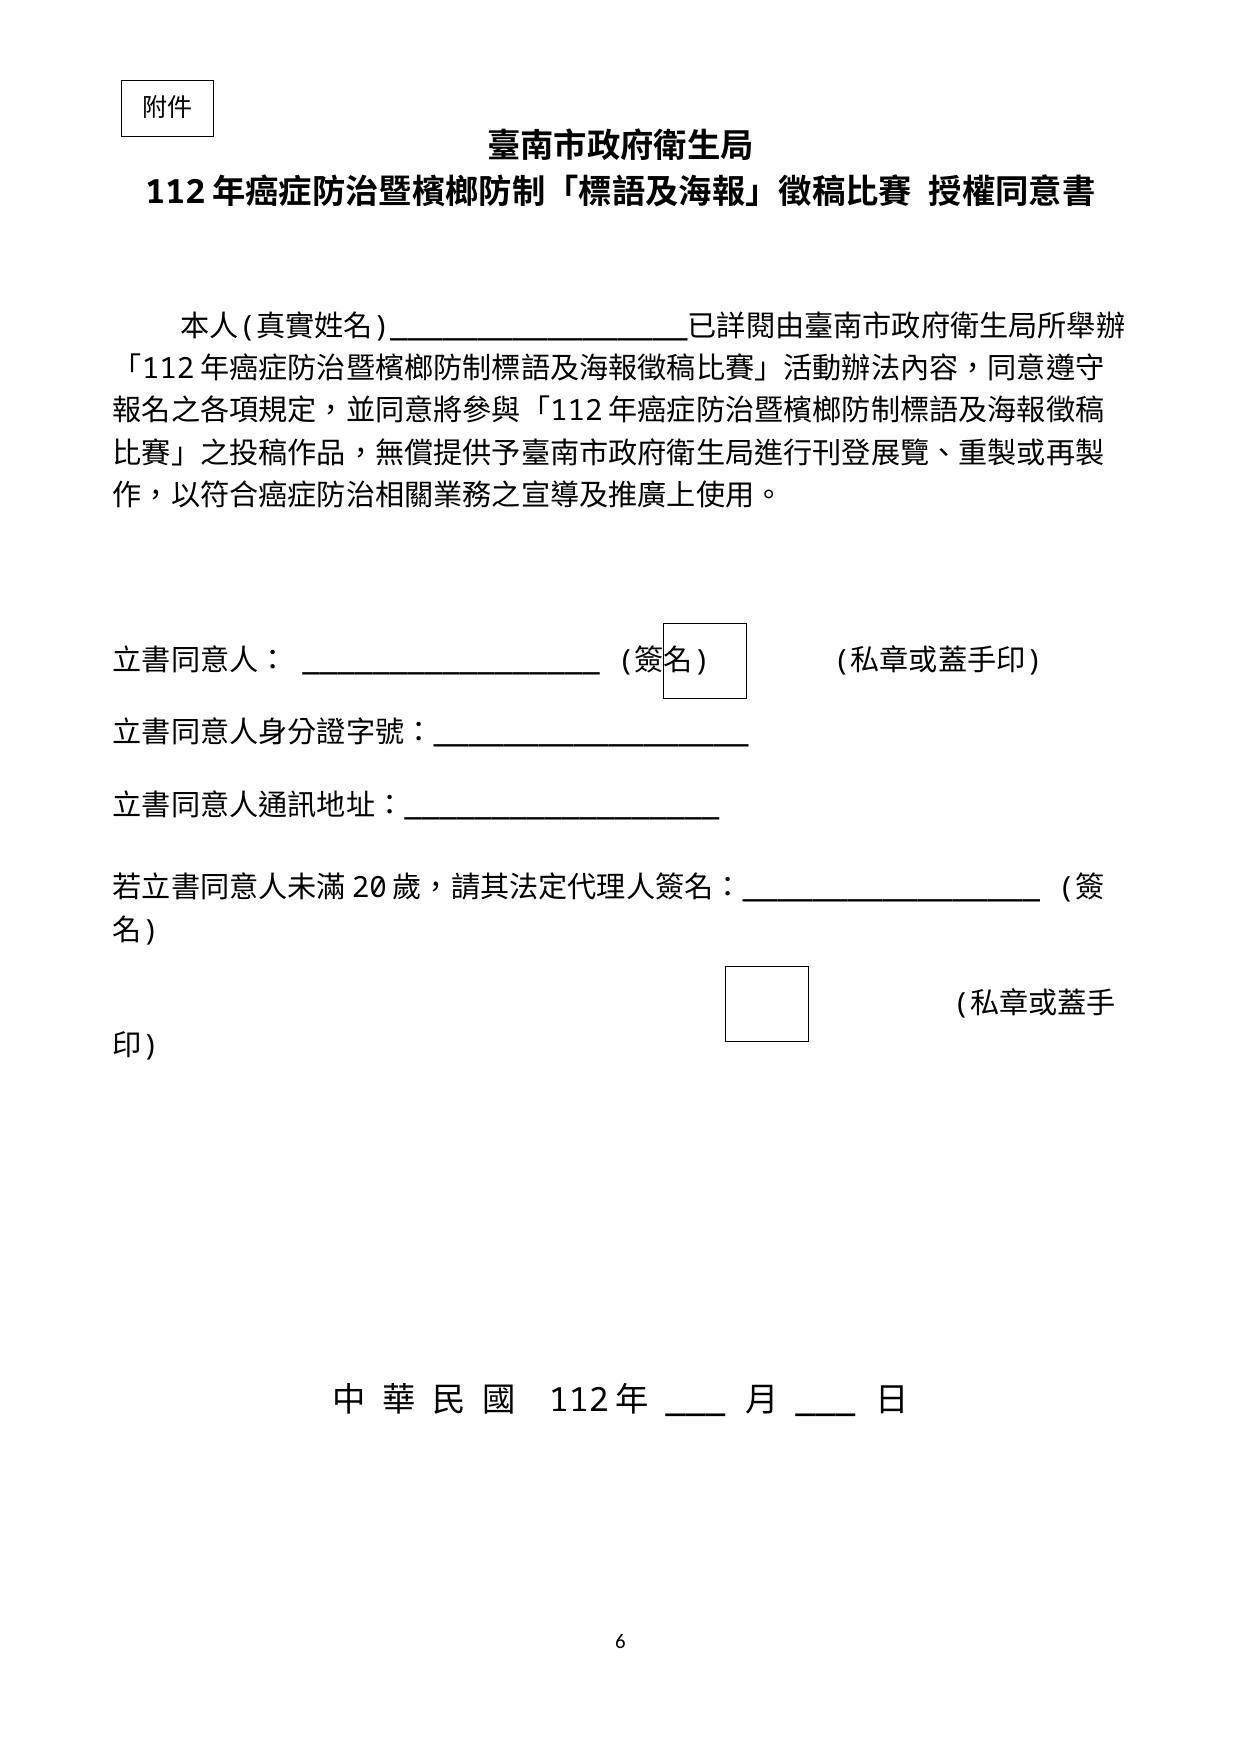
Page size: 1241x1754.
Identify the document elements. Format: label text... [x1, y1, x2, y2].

text 112年癌症防治暨檳榔防制「標語及海報」徵稿比賽 授權同意書 [112, 167, 1128, 212]
text 中 華 民 國 112年 ___ 月 ___ 日 [112, 1372, 1128, 1421]
text 本人(真實姓名)_________________已詳閱由臺南市政府衛生局所舉辦「112年癌症防治暨檳榔防制標語及海報徵稿比賽」活動辦法內容，同意遵守報名之各項規定，並同意將參與「112年癌症防治暨檳榔防制標語及海報徵稿比賽」之投稿作品，無償提供予臺南市政府衛生局進行刊登展覽、重製或再製作，以符合癌症防治相關業務之宣導及推廣上使用。 [112, 302, 1128, 514]
text 臺南市政府衛生局 [112, 121, 1128, 167]
text 立書同意人身分證字號：__________________ [112, 709, 1128, 751]
text 臺南市政府衛生局 [122, 81, 213, 136]
text 立書同意人通訊地址：__________________ [112, 782, 1128, 824]
text 若立書同意人未滿20歲，請其法定代理人簽名：_________________ (簽名) [112, 864, 1128, 949]
text (私章或蓋手印) [112, 979, 1128, 1064]
text 立書同意人： _________________ (簽名) (私章或蓋手印) [747, 636, 1128, 678]
text 附件2 [136, 88, 198, 129]
text 立書同意人： _________________ (簽名) (私章或蓋手印) [112, 636, 663, 678]
